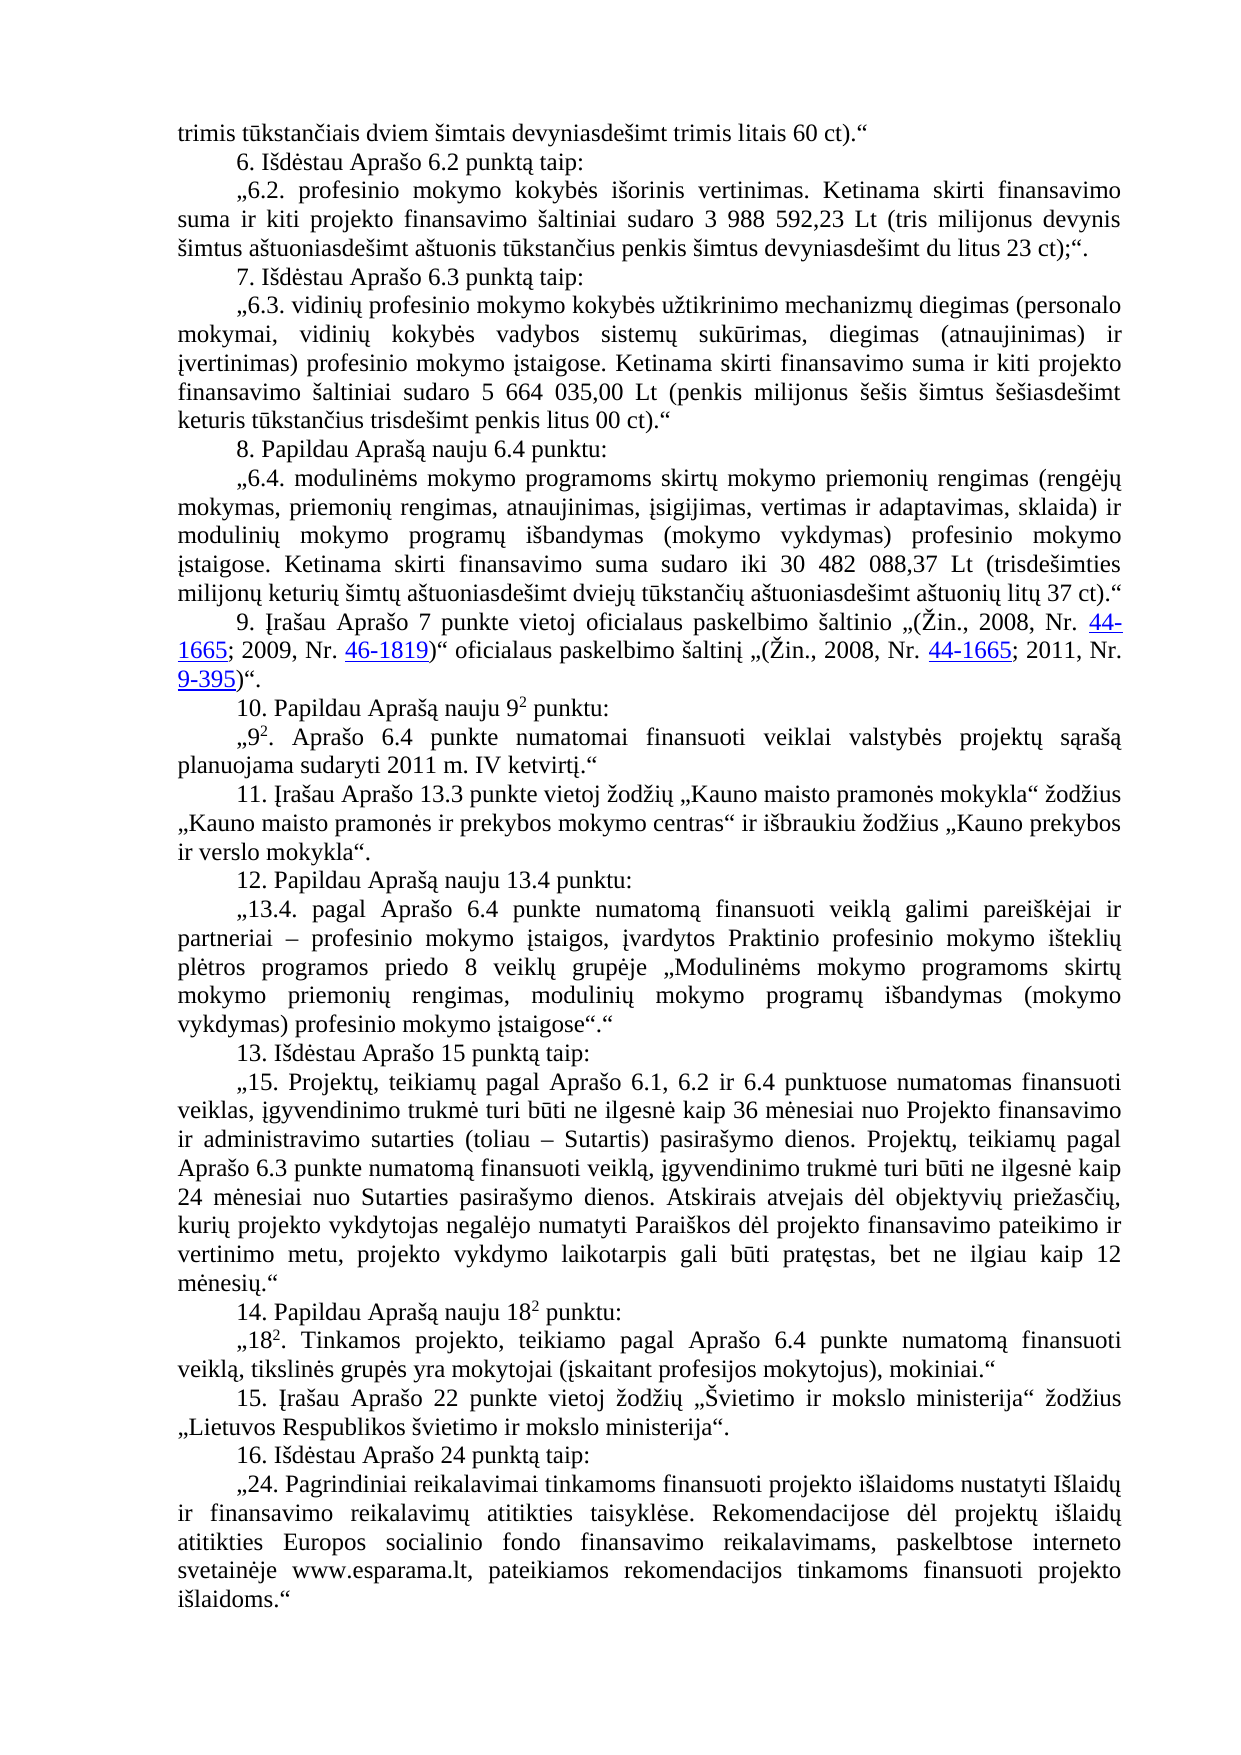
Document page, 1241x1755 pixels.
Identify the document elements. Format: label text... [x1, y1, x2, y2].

text „182. Tinkamos projekto, teikiamo pagal Aprašo 6.4 punkte numatomą finansuoti veiklą, tikslinės grupės yra mokytojai (įskaitant profesijos mokytojus), mokiniai.“ [177, 1326, 1122, 1383]
text „13.4. pagal Aprašo 6.4 punkte numatomą finansuoti veiklą galimi pareiškėjai ir partneriai – profesinio mokymo įstaigos, įvardytos Praktinio profesinio mokymo išteklių plėtros programos priedo 8 veiklų grupėje „Modulinėms mokymo programoms skirtų mokymo priemonių rengimas, modulinių mokymo programų išbandymas (mokymo vykdymas) profesinio mokymo įstaigose“.“ [177, 894, 1122, 1038]
text „6.4. modulinėms mokymo programoms skirtų mokymo priemonių rengimas (rengėjų mokymas, priemonių rengimas, atnaujinimas, įsigijimas, vertimas ir adaptavimas, sklaida) ir modulinių mokymo programų išbandymas (mokymo vykdymas) profesinio mokymo įstaigose. Ketinama skirti finansavimo suma sudaro iki 30 482 088,37 Lt (trisdešimties milijonų keturių šimtų aštuoniasdešimt dviejų tūkstančių aštuoniasdešimt aštuonių litų 37 ct).“ [177, 463, 1122, 607]
text 14. Papildau Aprašą nauju 182 punktu: [177, 1297, 1122, 1326]
text „15. Projektų, teikiamų pagal Aprašo 6.1, 6.2 ir 6.4 punktuose numatomas finansuoti veiklas, įgyvendinimo trukmė turi būti ne ilgesnė kaip 36 mėnesiai nuo Projekto finansavimo ir administravimo sutarties (toliau – Sutartis) pasirašymo dienos. Projektų, teikiamų pagal Aprašo 6.3 punkte numatomą finansuoti veiklą, įgyvendinimo trukmė turi būti ne ilgesnė kaip 24 mėnesiai nuo Sutarties pasirašymo dienos. Atskirais atvejais dėl objektyvių priežasčių, kurių projekto vykdytojas negalėjo numatyti Paraiškos dėl projekto finansavimo pateikimo ir vertinimo metu, projekto vykdymo laikotarpis gali būti pratęstas, bet ne ilgiau kaip 12 mėnesių.“ [177, 1067, 1122, 1297]
text 15. Įrašau Aprašo 22 punkte vietoj žodžių „Švietimo ir mokslo ministerija“ žodžius „Lietuvos Respublikos švietimo ir mokslo ministerija“. [177, 1383, 1122, 1441]
text 13. Išdėstau Aprašo 15 punktą taip: [177, 1038, 1122, 1067]
text „6.3. vidinių profesinio mokymo kokybės užtikrinimo mechanizmų diegimas (personalo mokymai, vidinių kokybės vadybos sistemų sukūrimas, diegimas (atnaujinimas) ir įvertinimas) profesinio mokymo įstaigose. Ketinama skirti finansavimo suma ir kiti projekto finansavimo šaltiniai sudaro 5 664 035,00 Lt (penkis milijonus šešis šimtus šešiasdešimt keturis tūkstančius trisdešimt penkis litus 00 ct).“ [177, 291, 1122, 434]
text 12. Papildau Aprašą nauju 13.4 punktu: [177, 866, 1122, 894]
text trimis tūkstančiais dviem šimtais devyniasdešimt trimis litais 60 ct).“ [177, 118, 1122, 147]
text 11. Įrašau Aprašo 13.3 punkte vietoj žodžių „Kauno maisto pramonės mokykla“ žodžius „Kauno maisto pramonės ir prekybos mokymo centras“ ir išbraukiu žodžius „Kauno prekybos ir verslo mokykla“. [177, 779, 1122, 866]
text 16. Išdėstau Aprašo 24 punktą taip: [177, 1441, 1122, 1469]
text 6. Išdėstau Aprašo 6.2 punktą taip: [177, 147, 1122, 176]
text 8. Papildau Aprašą nauju 6.4 punktu: [177, 434, 1122, 463]
text 7. Išdėstau Aprašo 6.3 punktą taip: [177, 262, 1122, 291]
text „6.2. profesinio mokymo kokybės išorinis vertinimas. Ketinama skirti finansavimo suma ir kiti projekto finansavimo šaltiniai sudaro 3 988 592,23 Lt (tris milijonus devynis šimtus aštuoniasdešimt aštuonis tūkstančius penkis šimtus devyniasdešimt du litus 23 ct);“. [177, 176, 1122, 262]
text „92. Aprašo 6.4 punkte numatomai finansuoti veiklai valstybės projektų sąrašą planuojama sudaryti 2011 m. IV ketvirtį.“ [177, 722, 1122, 779]
text 9. Įrašau Aprašo 7 punkte vietoj oficialaus paskelbimo šaltinio „(Žin., 2008, Nr. 44-1665; 2009, Nr. 46-1819)“ oficialaus paskelbimo šaltinį „(Žin., 2008, Nr. 44-1665; 2011, Nr. 9-395)“. [177, 607, 1122, 693]
text 10. Papildau Aprašą nauju 92 punktu: [177, 693, 1122, 722]
text „24. Pagrindiniai reikalavimai tinkamoms finansuoti projekto išlaidoms nustatyti Išlaidų ir finansavimo reikalavimų atitikties taisyklėse. Rekomendacijose dėl projektų išlaidų atitikties Europos socialinio fondo finansavimo reikalavimams, paskelbtose interneto svetainėje www.esparama.lt, pateikiamos rekomendacijos tinkamoms finansuoti projekto išlaidoms.“ [177, 1469, 1122, 1613]
